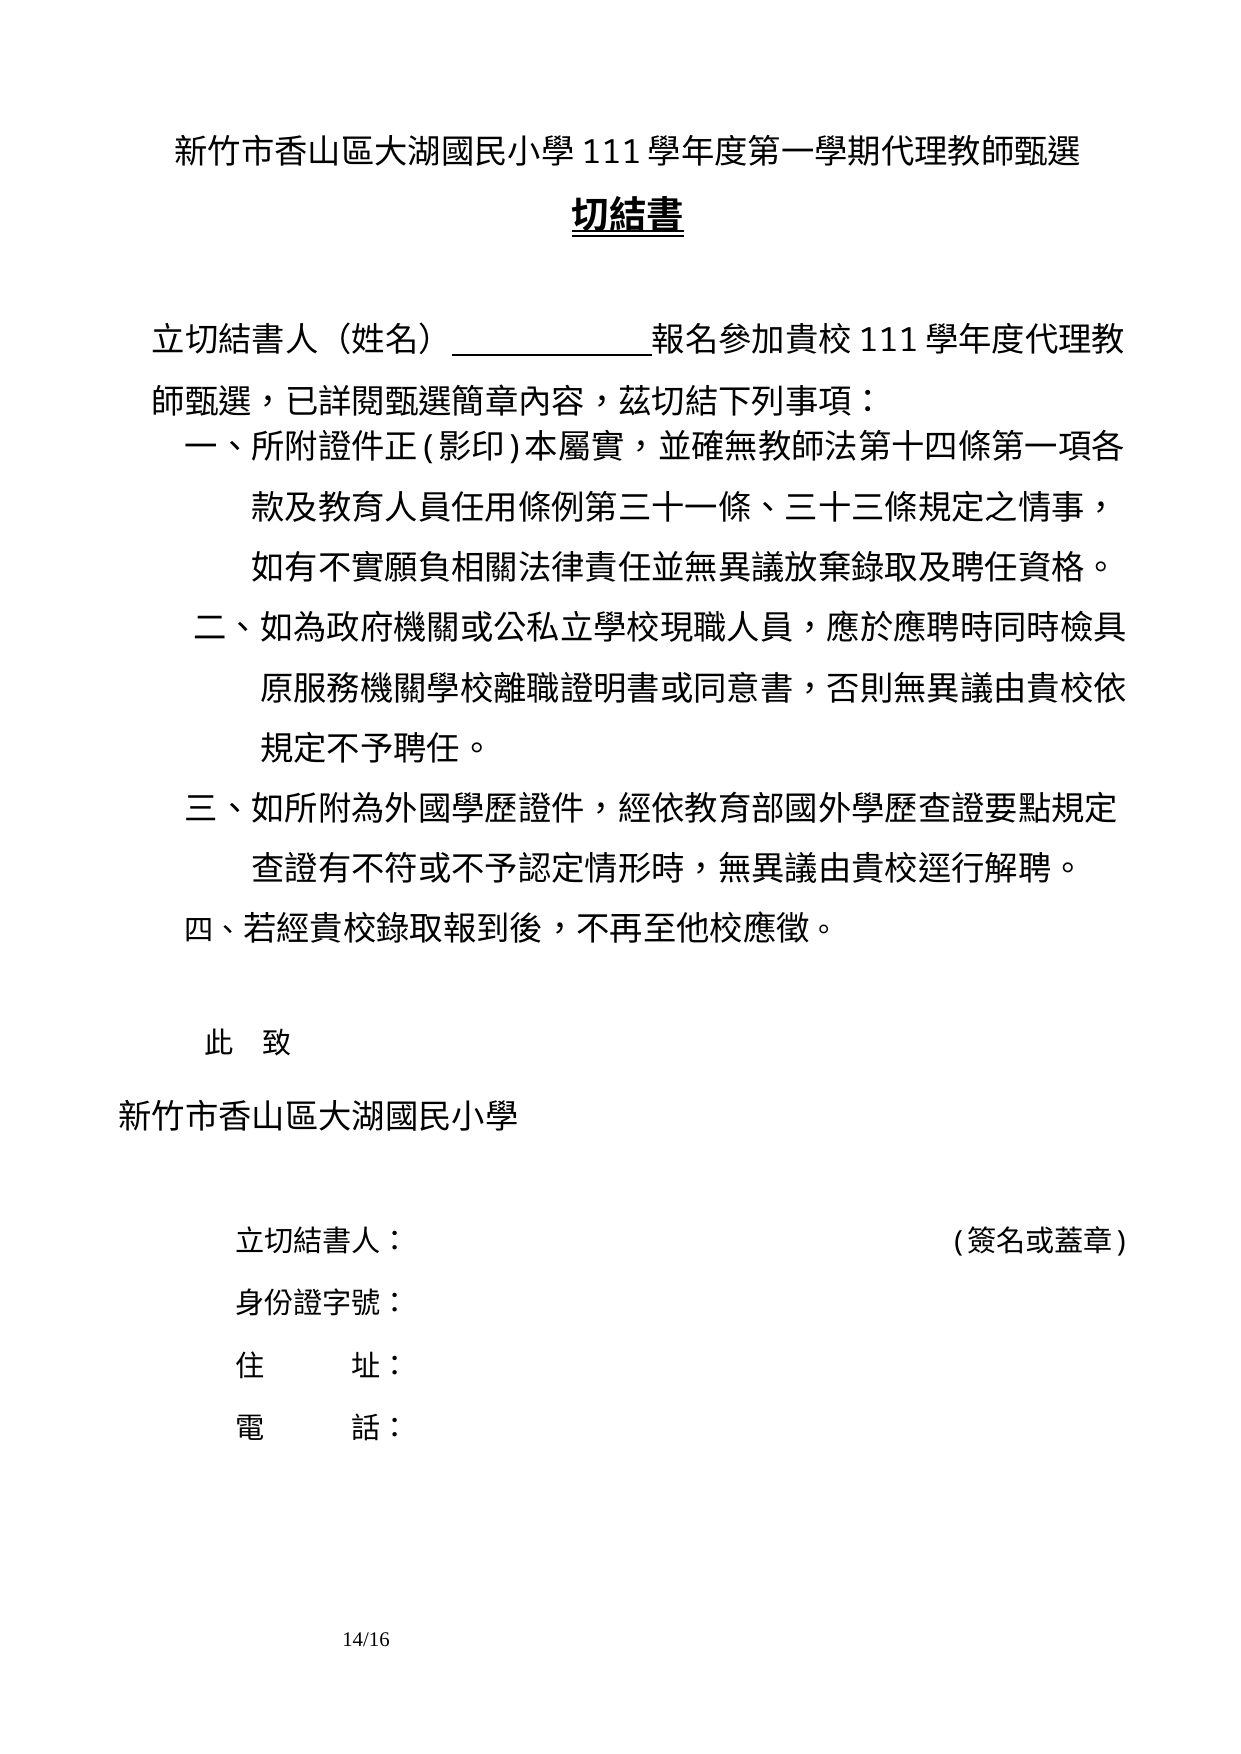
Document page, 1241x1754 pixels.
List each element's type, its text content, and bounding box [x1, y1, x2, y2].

text 住 址： [118, 1322, 1137, 1384]
text 四、若經貴校錄取報到後，不再至他校應徵。 [184, 902, 1137, 950]
text 身份證字號： [118, 1259, 1137, 1322]
text 立切結書人（姓名） 報名參加貴校111學年度代理教師甄選，已詳閱甄選簡章內容，茲切結下列事項： [151, 295, 1137, 420]
text 一、所附證件正(影印)本屬實，並確無教師法第十四條第一項各款及教育人員任用條例第三十一條、三十三條規定之情事，如有不實願負相關法律責任並無異議放棄錄取及聘任資格。 [184, 420, 1137, 589]
text 電 話： [118, 1384, 1137, 1447]
text 新竹市香山區大湖國民小學111學年度第一學期代理教師甄選 [118, 108, 1137, 170]
text 三、如所附為外國學歷證件，經依教育部國外學歷查證要點規定查證有不符或不予認定情形時，無異議由貴校逕行解聘。 [184, 782, 1137, 890]
text 切結書 [118, 170, 1137, 233]
text 新竹市香山區大湖國民小學 [118, 1072, 1137, 1134]
text 立切結書人： (簽名或蓋章) [118, 1197, 1137, 1259]
text 此 致 [187, 1019, 1137, 1062]
text 二、如為政府機關或公私立學校現職人員，應於應聘時同時檢具原服務機關學校離職證明書或同意書，否則無異議由貴校依規定不予聘任。 [93, 601, 1137, 770]
